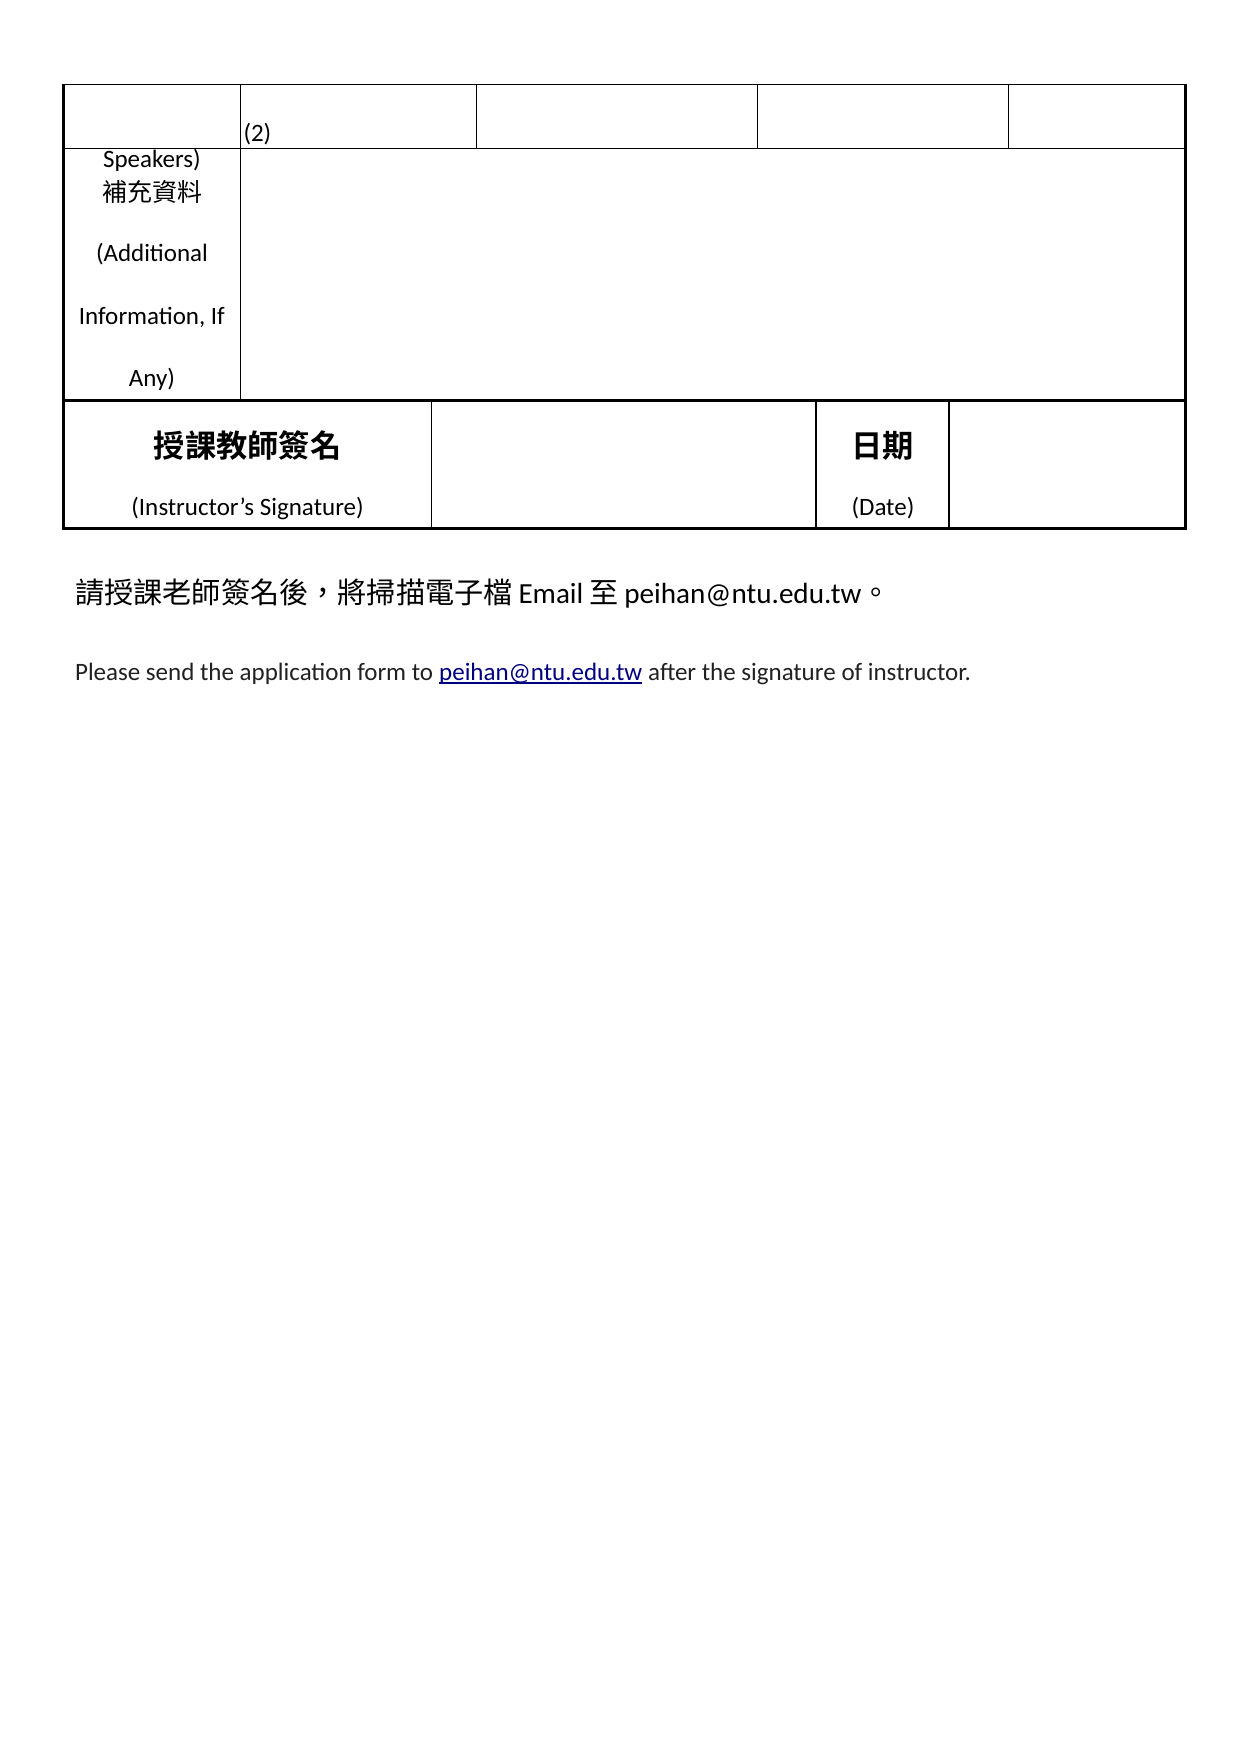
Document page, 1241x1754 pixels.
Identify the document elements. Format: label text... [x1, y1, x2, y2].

table_cell [432, 402, 815, 527]
table_cell [477, 85, 757, 148]
table_cell (2) [241, 85, 476, 148]
table_cell [241, 149, 1184, 399]
text Please send the application form to peihan@ntu.edu.tw after the signature of instructor. [75, 630, 1165, 692]
table_cell [758, 85, 1008, 148]
table_cell 授課教師簽名 (Instructor’s Signature) [65, 402, 431, 527]
text 請授課老師簽名後，將掃描電子檔Email至peihan@ntu.edu.tw。 [75, 549, 1165, 611]
table_cell [1009, 85, 1184, 148]
table_cell 申請專家學者演講費 (Invited Speakers) [65, 85, 240, 148]
table_cell 補充資料 (Additional Information, If Any) [65, 149, 240, 399]
table_cell [950, 402, 1184, 527]
table_cell 日期 (Date) [817, 402, 948, 527]
